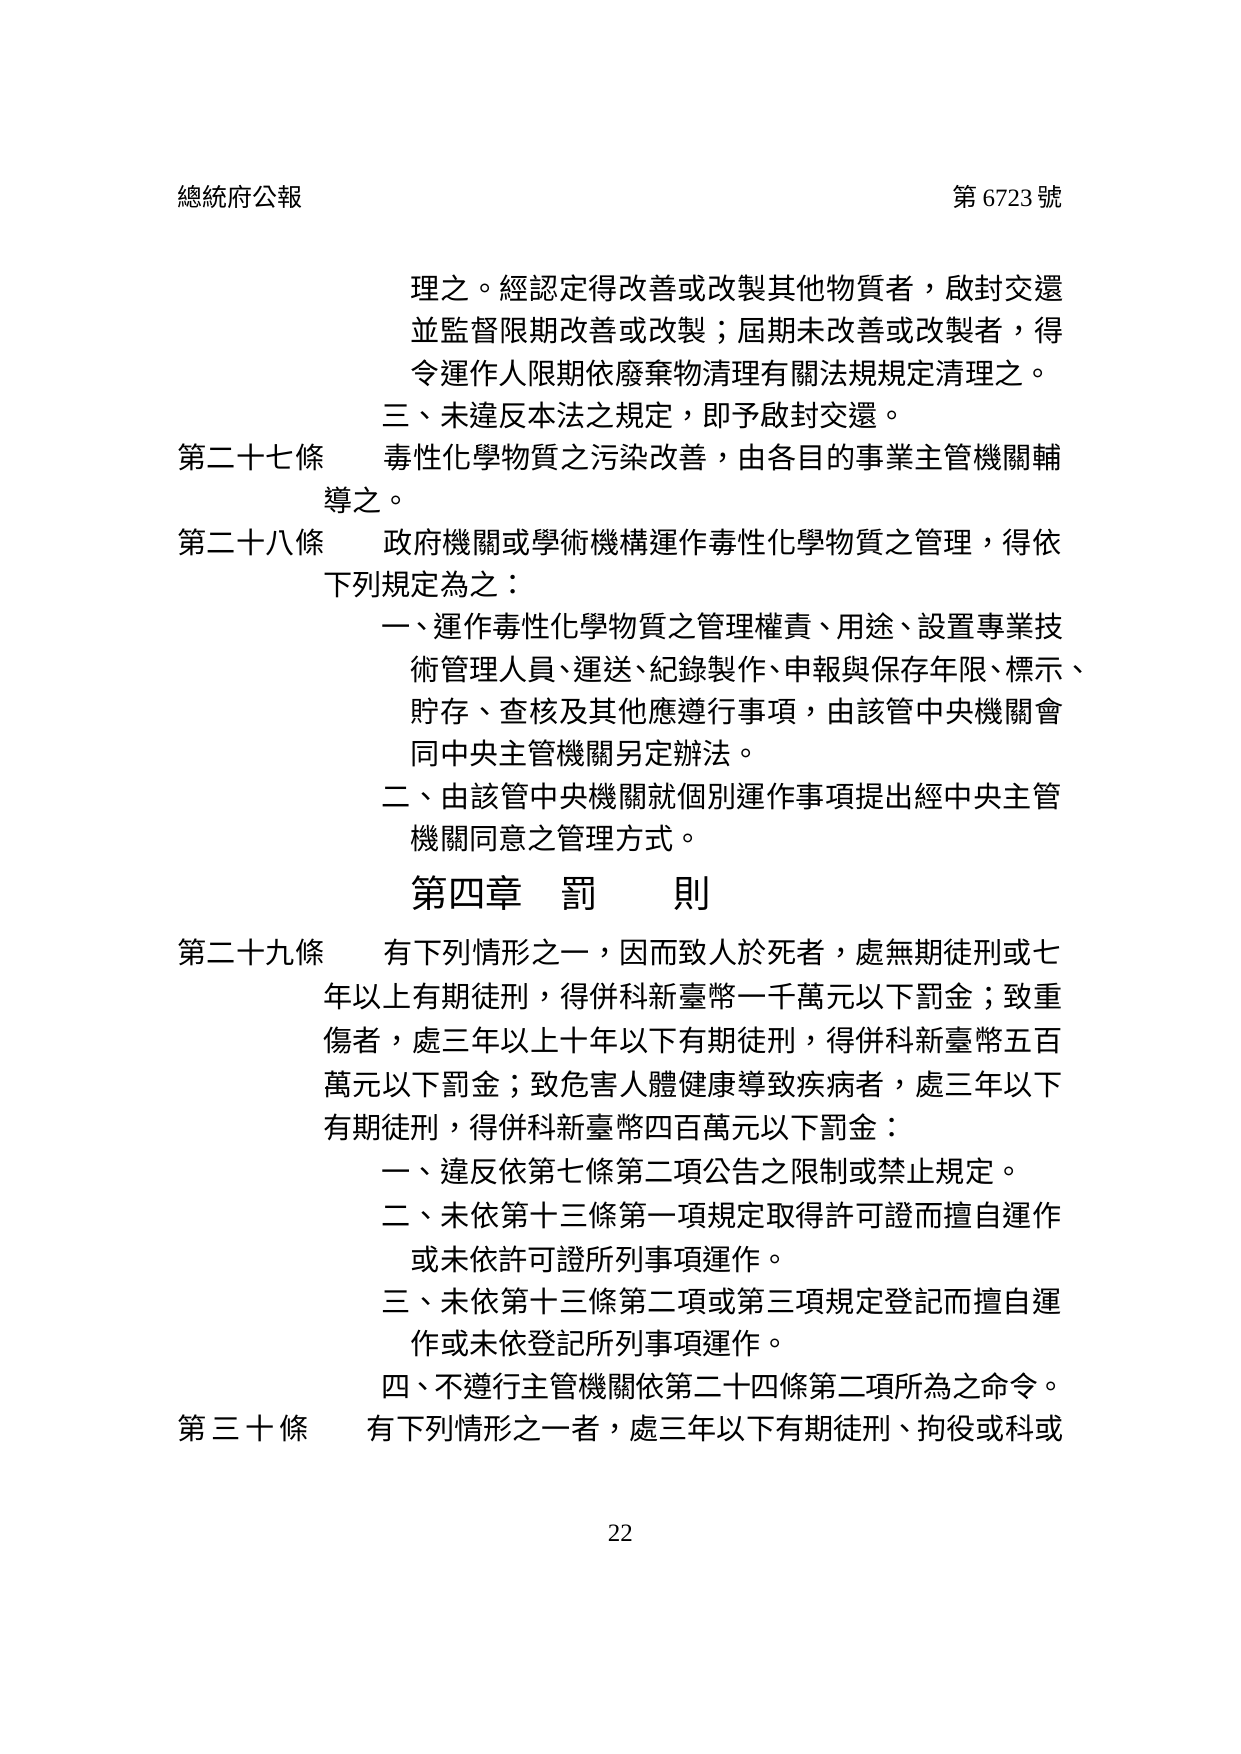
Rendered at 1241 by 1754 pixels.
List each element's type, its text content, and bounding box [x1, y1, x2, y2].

text 二、未依第十三條第一項規定取得許可證而擅自運作或未依許可證所列事項運作。 [381, 1191, 1063, 1279]
text 理之。經認定得改善或改製其他物質者，啟封交還並監督限期改善或改製；屆期未改善或改製者，得令運作人限期依廢棄物清理有關法規規定清理之。 [381, 266, 1063, 393]
text 第四章 罰 則 [411, 870, 1063, 916]
text 第二十八條 政府機關或學術機構運作毒性化學物質之管理，得依下列規定為之： [177, 519, 1063, 604]
text 二、由該管中央機關就個別運作事項提出經中央主管機關同意之管理方式。 [381, 773, 1063, 858]
text 一、違反依第七條第二項公告之限制或禁止規定。 [381, 1147, 1063, 1191]
text 三、未依第十三條第二項或第三項規定登記而擅自運作或未依登記所列事項運作。 [381, 1279, 1063, 1363]
text 一、運作毒性化學物質之管理權責、用途、設置專業技術管理人員、運送、紀錄製作、申報與保存年限、標示、貯存、查核及其他應遵行事項，由該管中央機關會同中央主管機關另定辦法。 [381, 604, 1063, 773]
text 第二十九條 有下列情形之一，因而致人於死者，處無期徒刑或七年以上有期徒刑，得併科新臺幣一千萬元以下罰金；致重傷者，處三年以上十年以下有期徒刑，得併科新臺幣五百萬元以下罰金；致危害人體健康導致疾病者，處三年以下有期徒刑，得併科新臺幣四百萬元以下罰金： [177, 929, 1063, 1147]
text 第二十七條 毒性化學物質之污染改善，由各目的事業主管機關輔導之。 [177, 435, 1063, 519]
text 四、不遵行主管機關依第二十四條第二項所為之命令。 [381, 1363, 1063, 1406]
text 第三十條 有下列情形之一者，處三年以下有期徒刑、拘役或科或 [177, 1406, 1063, 1448]
text 三、未違反本法之規定，即予啟封交還。 [381, 393, 1063, 435]
